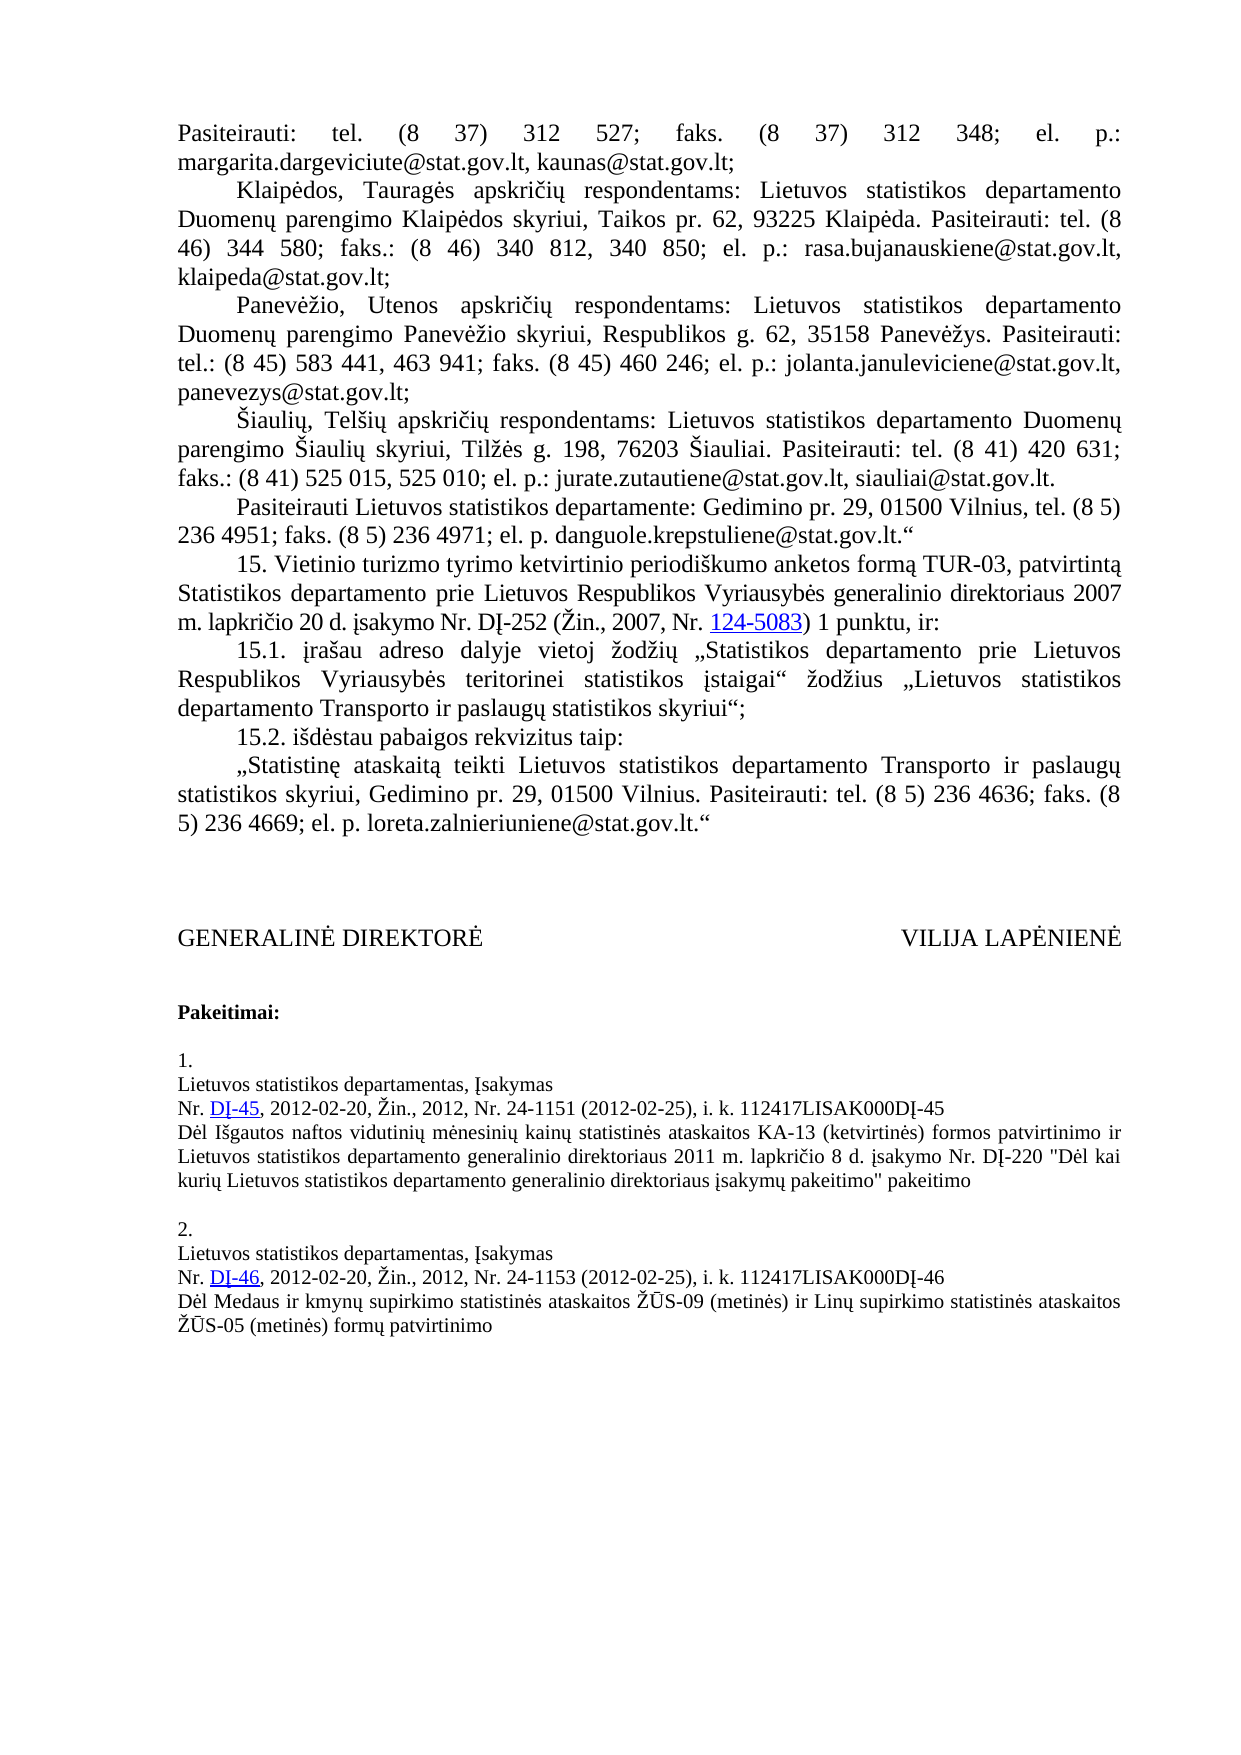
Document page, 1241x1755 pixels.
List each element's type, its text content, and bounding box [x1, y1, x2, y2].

text Panevėžio, Utenos apskričių respondentams: Lietuvos statistikos departamento Duomenų parengimo Panevėžio skyriui, Respublikos g. 62, 35158 Panevėžys. Pasiteirauti: tel.: (8 45) 583 441, 463 941; faks. (8 45) 460 246; el. p.: jolanta.januleviciene@stat.gov.lt, panevezys@stat.gov.lt; [177, 291, 1122, 406]
text 2. [177, 1217, 1122, 1241]
text Pakeitimai: [177, 1000, 1122, 1024]
text Dėl Išgautos naftos vidutinių mėnesinių kainų statistinės ataskaitos KA-13 (ketvirtinės) formos patvirtinimo ir Lietuvos statistikos departamento generalinio direktoriaus 2011 m. lapkričio 8 d. įsakymo Nr. DĮ-220 "Dėl kai kurių Lietuvos statistikos departamento generalinio direktoriaus įsakymų pakeitimo" pakeitimo [177, 1120, 1122, 1192]
text Pasiteirauti: tel. (8 37) 312 527; faks. (8 37) 312 348; el. p.: margarita.dargeviciute@stat.gov.lt, kaunas@stat.gov.lt; [177, 118, 1122, 176]
text Lietuvos statistikos departamentas, Įsakymas [177, 1072, 1122, 1096]
text Lietuvos statistikos departamentas, Įsakymas [177, 1241, 1122, 1265]
text 15.2. išdėstau pabaigos rekvizitus taip: [177, 722, 1122, 751]
text Dėl Medaus ir kmynų supirkimo statistinės ataskaitos ŽŪS-09 (metinės) ir Linų supirkimo statistinės ataskaitos ŽŪS-05 (metinės) formų patvirtinimo [177, 1289, 1122, 1337]
text 15.1. įrašau adreso dalyje vietoj žodžių „Statistikos departamento prie Lietuvos Respublikos Vyriausybės teritorinei statistikos įstaigai“ žodžius „Lietuvos statistikos departamento Transporto ir paslaugų statistikos skyriui“; [177, 636, 1122, 722]
text Klaipėdos, Tauragės apskričių respondentams: Lietuvos statistikos departamento Duomenų parengimo Klaipėdos skyriui, Taikos pr. 62, 93225 Klaipėda. Pasiteirauti: tel. (8 46) 344 580; faks.: (8 46) 340 812, 340 850; el. p.: rasa.bujanauskiene@stat.gov.lt, klaipeda@stat.gov.lt; [177, 176, 1122, 291]
text 1. [177, 1048, 1122, 1072]
text Generalinė direktorė Vilija Lapėnienė [177, 923, 1122, 952]
text Nr. DĮ-46, 2012-02-20, Žin., 2012, Nr. 24-1153 (2012-02-25), i. k. 112417LISAK000DĮ-46 [177, 1265, 1122, 1289]
text Pasiteirauti Lietuvos statistikos departamente: Gedimino pr. 29, 01500 Vilnius, tel. (8 5) 236 4951; faks. (8 5) 236 4971; el. p. danguole.krepstuliene@stat.gov.lt.“ [177, 492, 1122, 549]
text „Statistinę ataskaitą teikti Lietuvos statistikos departamento Transporto ir paslaugų statistikos skyriui, Gedimino pr. 29, 01500 Vilnius. Pasiteirauti: tel. (8 5) 236 4636; faks. (8 5) 236 4669; el. p. loreta.zalnieriuniene@stat.gov.lt.“ [177, 751, 1122, 837]
text Nr. DĮ-45, 2012-02-20, Žin., 2012, Nr. 24-1151 (2012-02-25), i. k. 112417LISAK000DĮ-45 [177, 1096, 1122, 1120]
text 15. Vietinio turizmo tyrimo ketvirtinio periodiškumo anketos formą TUR-03, patvirtintą Statistikos departamento prie Lietuvos Respublikos Vyriausybės generalinio direktoriaus 2007 m. lapkričio 20 d. įsakymo Nr. DĮ-252 (Žin., 2007, Nr. 124-5083) 1 punktu, ir: [177, 549, 1122, 636]
text Šiaulių, Telšių apskričių respondentams: Lietuvos statistikos departamento Duomenų parengimo Šiaulių skyriui, Tilžės g. 198, 76203 Šiauliai. Pasiteirauti: tel. (8 41) 420 631; faks.: (8 41) 525 015, 525 010; el. p.: jurate.zutautiene@stat.gov.lt, siauliai@stat.gov.lt. [177, 406, 1122, 492]
